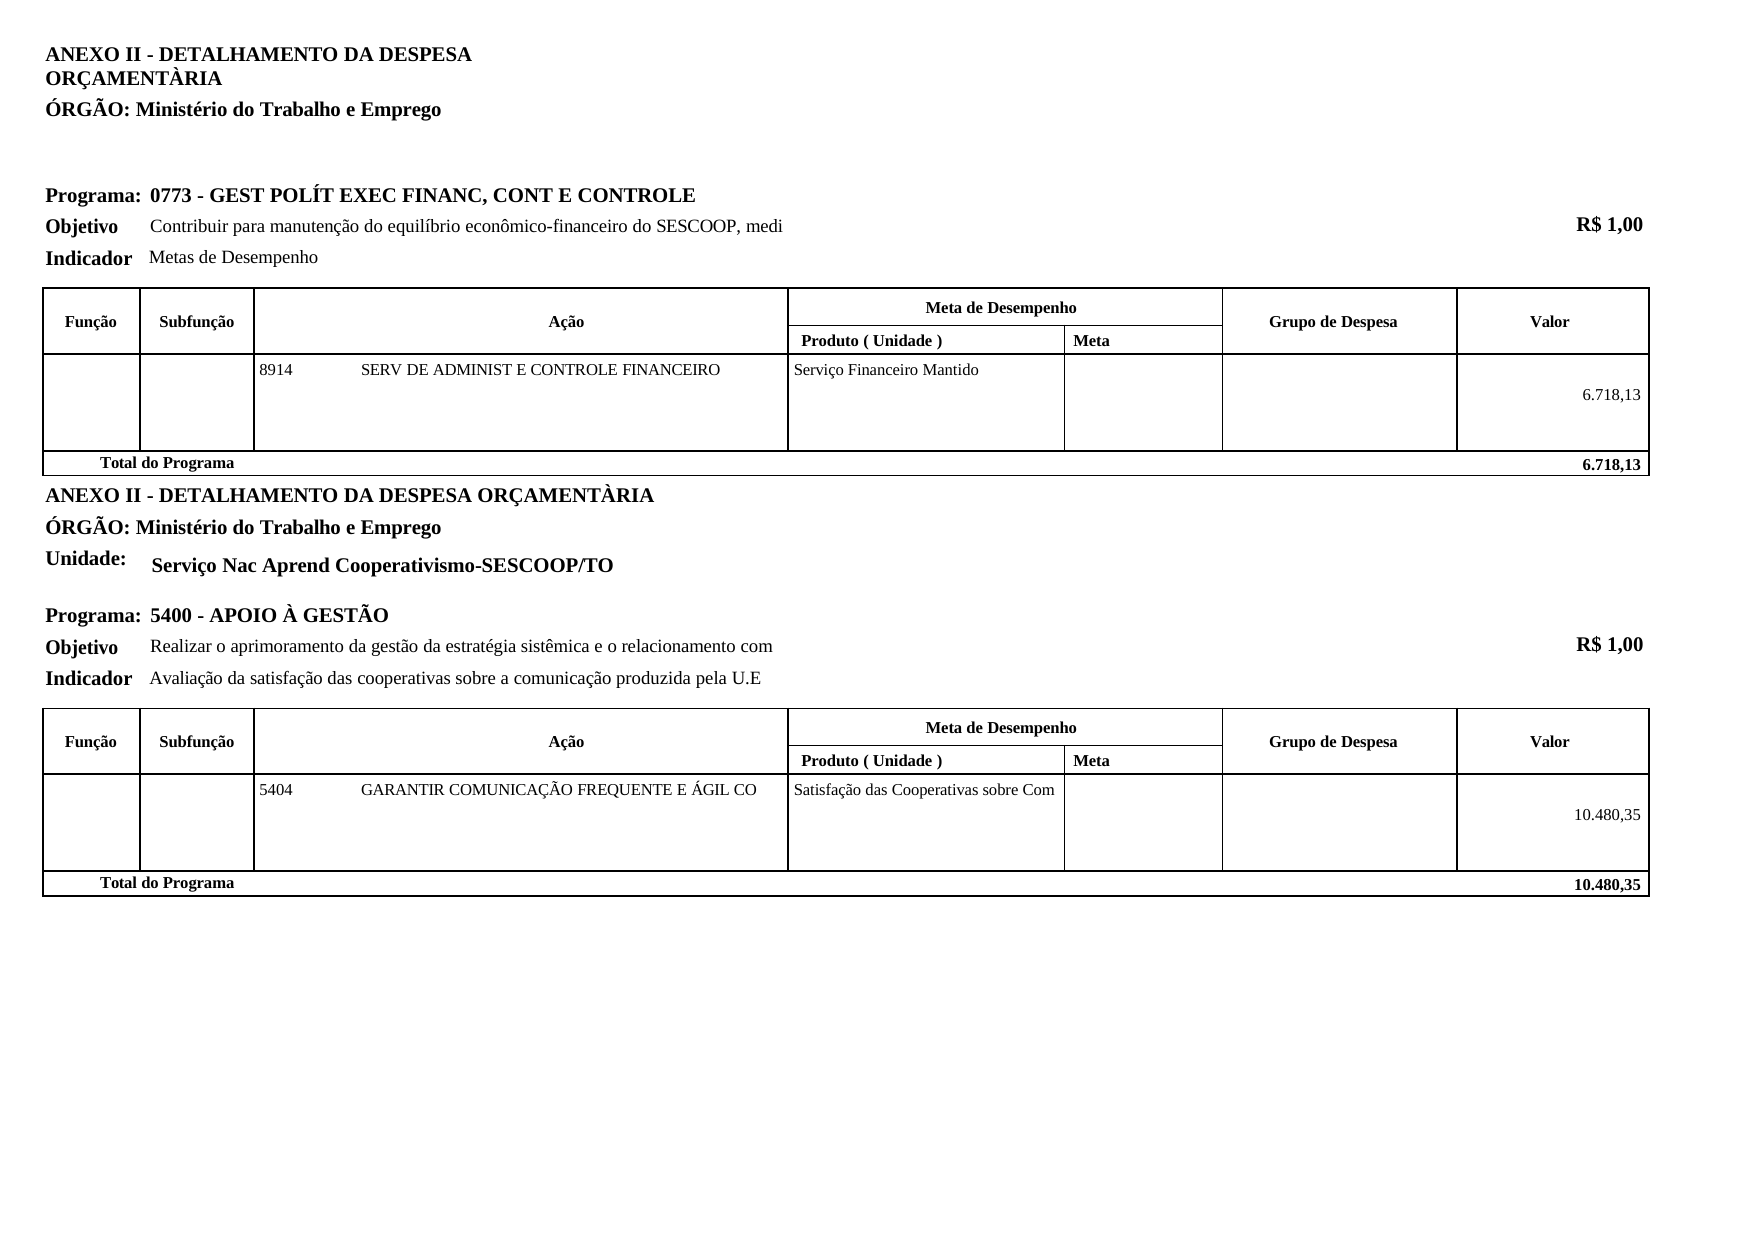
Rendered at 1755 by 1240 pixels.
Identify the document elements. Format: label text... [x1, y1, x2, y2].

table_cell [1065, 775, 1222, 870]
table_header Grupo de Despesa [1223, 709, 1456, 773]
table_cell [141, 355, 253, 450]
text Objetivo Realizar o aprimoramento da gestão da estratégia sistêmica e o relacionamento com [45, 634, 778, 659]
table_header Função [44, 289, 139, 353]
table_cell [1065, 355, 1222, 450]
text Programa: 5400 - APOIO À GESTÃO [45, 603, 778, 627]
table_header Valor [1458, 709, 1648, 773]
table_cell [141, 775, 253, 870]
table_cell 6.718,13 [1458, 355, 1648, 450]
text ANEXO II - DETALHAMENTO DA DESPESA ORÇAMENTÀRIA [45, 483, 1660, 507]
table_cell 10.480,35 [1458, 775, 1648, 870]
table_cell [1223, 355, 1456, 450]
text Indicador Avaliação da satisfação das cooperativas sobre a comunicação produzida pela U.E [45, 666, 778, 690]
text Unidade: [45, 546, 127, 570]
text Serviço Nac Aprend Cooperativismo-SESCOOP/TO [151, 553, 1660, 577]
table_cell 5404 GARANTIR COMUNICAÇÃO FREQUENTE E ÁGIL CO [255, 775, 787, 870]
table_cell [44, 355, 139, 450]
table_header Valor [1458, 289, 1648, 353]
table_cell [44, 775, 139, 870]
table_cell Serviço Financeiro Mantido [789, 355, 1064, 450]
text R$ 1,00 [1576, 211, 1660, 236]
table_header Ação [255, 709, 787, 773]
table_cell Satisfação das Cooperativas sobre Com [789, 775, 1064, 870]
text Objetivo Contribuir para manutenção do equilíbrio econômico-financeiro do SESCOOP, medi [45, 214, 788, 238]
table_cell Meta [1065, 326, 1222, 353]
table_header Ação [255, 289, 787, 353]
table_cell Total do Programa 10.480,35 [44, 872, 1648, 895]
text Indicador Metas de Desempenho [45, 246, 788, 270]
table_header Meta de Desempenho [789, 289, 1222, 324]
table_header Subfunção [141, 709, 253, 773]
text R$ 1,00 [1576, 632, 1660, 656]
text ÓRGÃO: Ministério do Trabalho e Emprego [45, 514, 1660, 539]
table_cell 8914 SERV DE ADMINIST E CONTROLE FINANCEIRO [255, 355, 787, 450]
table_cell Produto ( Unidade ) [789, 746, 1064, 773]
table_header Meta de Desempenho [789, 709, 1222, 745]
table_cell Total do Programa 6.718,13 [44, 452, 1648, 475]
table_cell Meta [1065, 746, 1222, 773]
table_cell Produto ( Unidade ) [789, 326, 1064, 353]
text Programa: 0773 - GEST POLÍT EXEC FINANC, CONT E CONTROLE [45, 183, 788, 207]
table_cell [1223, 775, 1456, 870]
table_header Função [44, 709, 139, 773]
table_header Subfunção [141, 289, 253, 353]
table_header Grupo de Despesa [1223, 289, 1456, 353]
